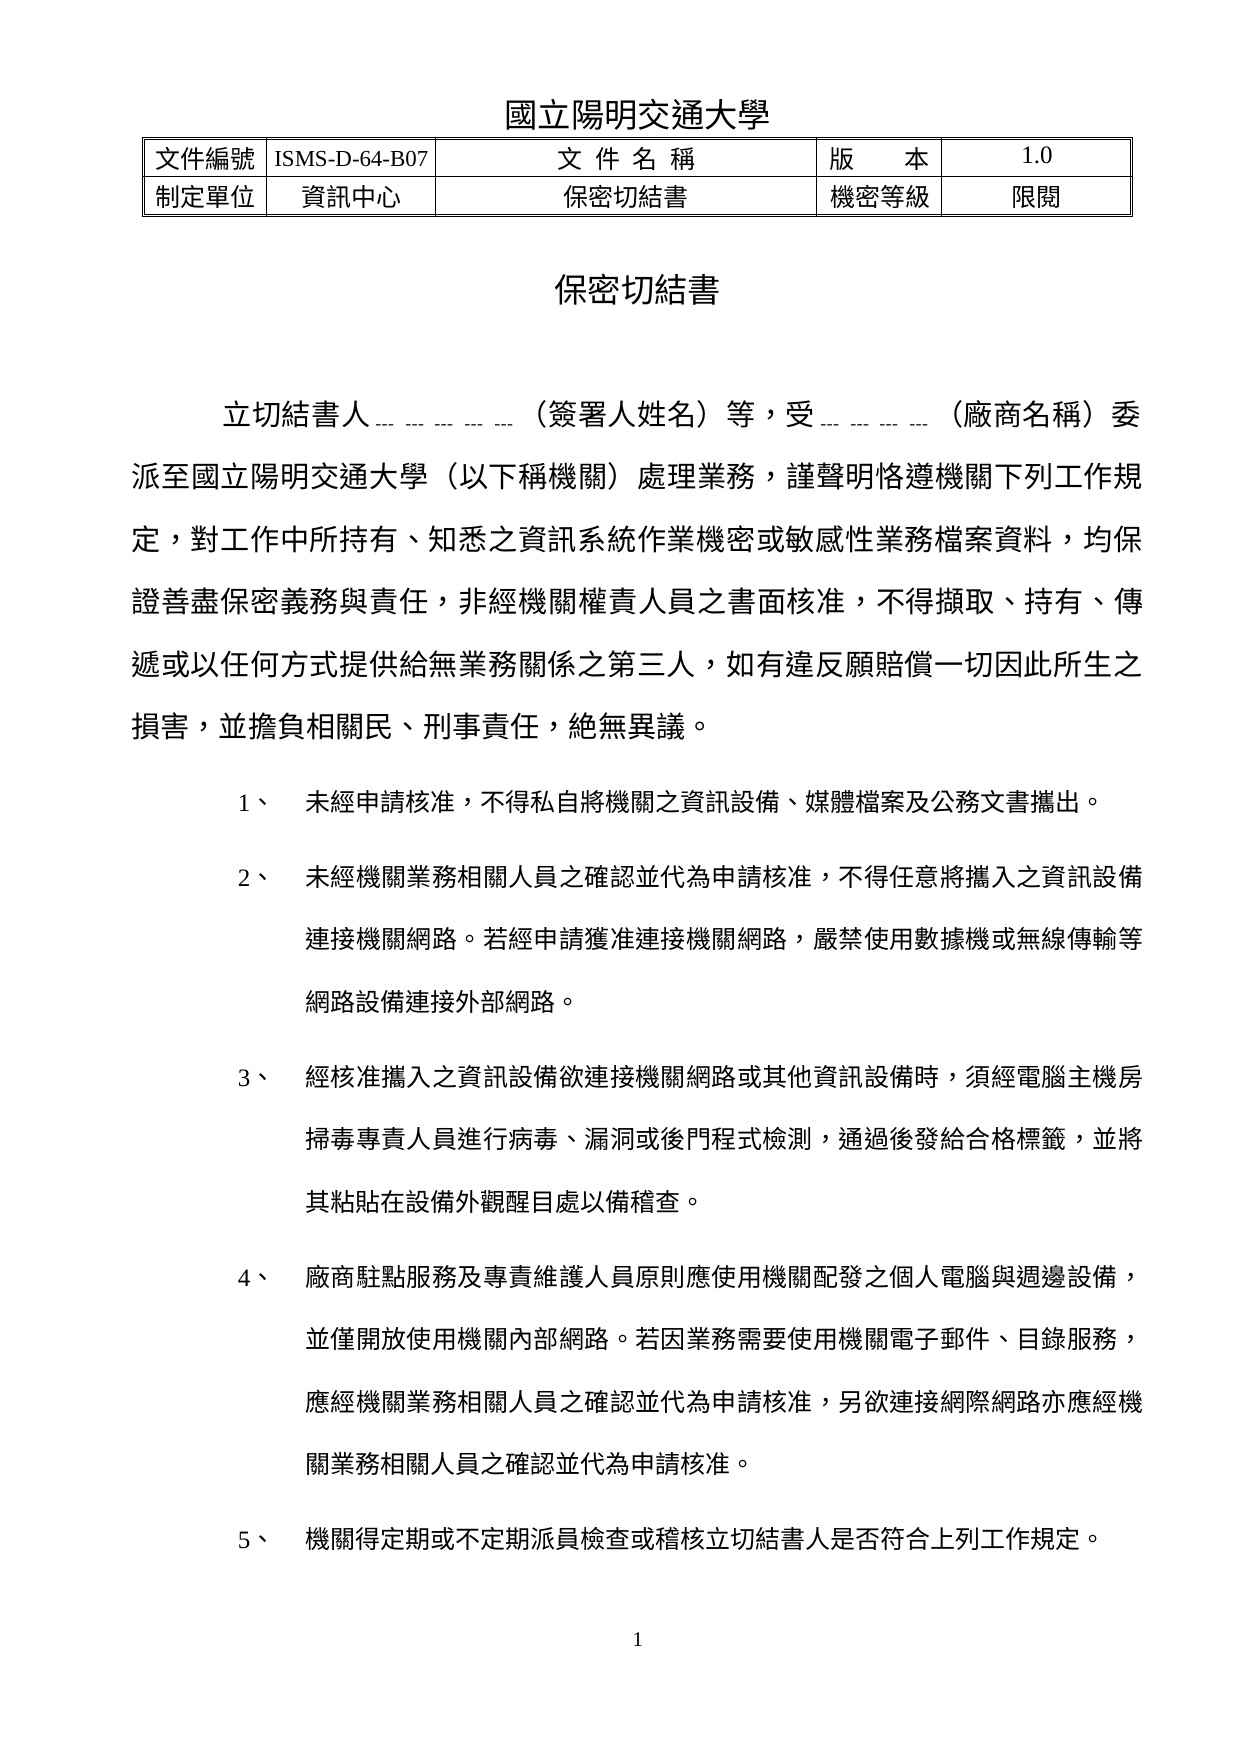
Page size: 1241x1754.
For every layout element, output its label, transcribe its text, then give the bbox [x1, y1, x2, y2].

text 保密切結書 [131, 246, 1144, 308]
text 立切結書人﹍﹍﹍﹍﹍（簽署人姓名）等，受﹍﹍﹍﹍（廠商名稱）委派至國立陽明交通大學（以下稱機關）處理業務，謹聲明恪遵機關下列工作規定，對工作中所持有、知悉之資訊系統作業機密或敏感性業務檔案資料，均保證善盡保密義務與責任，非經機關權責人員之書面核准，不得擷取、持有、傳遞或以任何方式提供給無業務關係之第三人，如有違反願賠償一切因此所生之損害，並擔負相關民、刑事責任，絶無異議。 [131, 371, 1144, 746]
list 廠商駐點服務及專責維護人員原則應使用機關配發之個人電腦與週邊設備，並僅開放使用機關內部網路。若因業務需要使用機關電子郵件、目錄服務，應經機關業務相關人員之確認並代為申請核准，另欲連接網際網路亦應經機關業務相關人員之確認並代為申請核准。 [238, 1233, 1144, 1483]
list 機關得定期或不定期派員檢查或稽核立切結書人是否符合上列工作規定。 [238, 1496, 1144, 1558]
list 未經申請核准，不得私自將機關之資訊設備、媒體檔案及公務文書攜出。 [238, 758, 1144, 821]
list 未經機關業務相關人員之確認並代為申請核准，不得任意將攜入之資訊設備連接機關網路。若經申請獲准連接機關網路，嚴禁使用數據機或無線傳輸等網路設備連接外部網路。 [238, 833, 1144, 1021]
list 經核准攜入之資訊設備欲連接機關網路或其他資訊設備時，須經電腦主機房掃毒專責人員進行病毒、漏洞或後門程式檢測，通過後發給合格標籤，並將其粘貼在設備外觀醒目處以備稽查。 [238, 1033, 1144, 1221]
